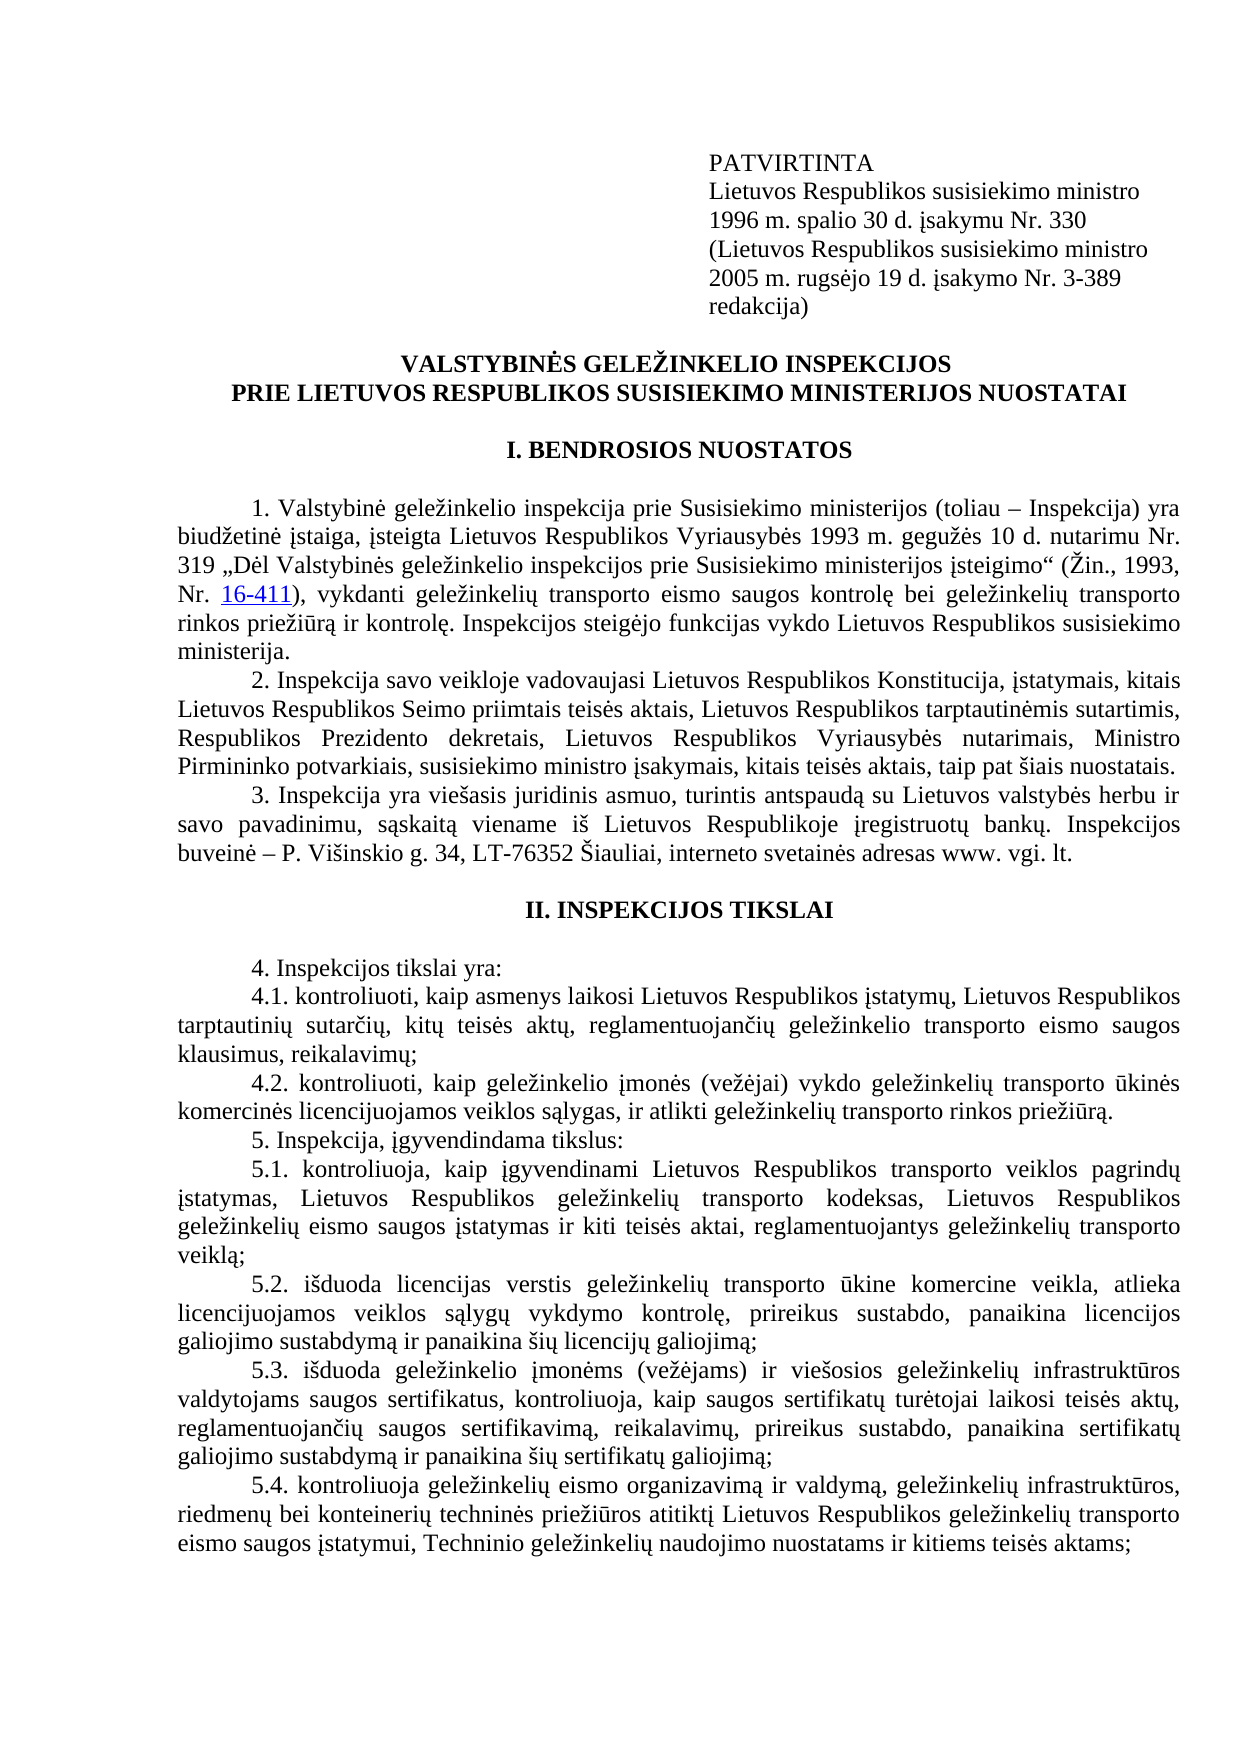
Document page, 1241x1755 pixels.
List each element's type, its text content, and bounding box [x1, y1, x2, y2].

text PRIE Lietuvos Respublikos SUSISIEKIMO MINISTERIJOS NUOSTATAI [177, 378, 1181, 406]
text 1. Valstybinė geležinkelio inspekcija prie Susisiekimo ministerijos (toliau – Inspekcija) yra biudžetinė įstaiga, įsteigta Lietuvos Respublikos Vyriausybės 1993 m. gegužės 10 d. nutarimu Nr. 319 „Dėl Valstybinės geležinkelio inspekcijos prie Susisiekimo ministerijos įsteigimo“ (Žin., 1993, Nr. 16-411), vykdanti geležinkelių transporto eismo saugos kontrolę bei geležinkelių transporto rinkos priežiūrą ir kontrolę. Inspekcijos steigėjo funkcijas vykdo Lietuvos Respublikos susisiekimo ministerija. [177, 493, 1181, 665]
text 4.2. kontroliuoti, kaip geležinkelio įmonės (vežėjai) vykdo geležinkelių transporto ūkinės komercinės licencijuojamos veiklos sąlygas, ir atlikti geležinkelių transporto rinkos priežiūrą. [177, 1068, 1181, 1125]
text PATVIRTINTA [177, 148, 1181, 176]
text redakcija) [177, 291, 1181, 320]
text VALSTYBINĖS GELEŽINKELIO INSPEKCIJOS [177, 349, 1181, 378]
text 5.1. kontroliuoja, kaip įgyvendinami Lietuvos Respublikos transporto veiklos pagrindų įstatymas, Lietuvos Respublikos geležinkelių transporto kodeksas, Lietuvos Respublikos geležinkelių eismo saugos įstatymas ir kiti teisės aktai, reglamentuojantys geležinkelių transporto veiklą; [177, 1154, 1181, 1269]
text 5.4. kontroliuoja geležinkelių eismo organizavimą ir valdymą, geležinkelių infrastruktūros, riedmenų bei konteinerių techninės priežiūros atitiktį Lietuvos Respublikos geležinkelių transporto eismo saugos įstatymui, Techninio geležinkelių naudojimo nuostatams ir kitiems teisės aktams; [177, 1470, 1181, 1556]
text Lietuvos Respublikos susisiekimo ministro [177, 176, 1181, 205]
text (Lietuvos Respublikos susisiekimo ministro [177, 234, 1181, 263]
text 2. Inspekcija savo veikloje vadovaujasi Lietuvos Respublikos Konstitucija, įstatymais, kitais Lietuvos Respublikos Seimo priimtais teisės aktais, Lietuvos Respublikos tarptautinėmis sutartimis, Respublikos Prezidento dekretais, Lietuvos Respublikos Vyriausybės nutarimais, Ministro Pirmininko potvarkiais, susisiekimo ministro įsakymais, kitais teisės aktais, taip pat šiais nuostatais. [177, 665, 1181, 780]
text 3. Inspekcija yra viešasis juridinis asmuo, turintis antspaudą su Lietuvos valstybės herbu ir savo pavadinimu, sąskaitą viename iš Lietuvos Respublikoje įregistruotų bankų. Inspekcijos buveinė – P. Višinskio g. 34, LT-76352 Šiauliai, interneto svetainės adresas www. vgi. lt. [177, 780, 1181, 866]
text II. INSPEKCIJOS TIKSLAI [177, 895, 1181, 924]
text 4. Inspekcijos tikslai yra: [177, 953, 1181, 981]
text 2005 m. rugsėjo 19 d. įsakymo Nr. 3-389 [177, 263, 1181, 291]
text 5. Inspekcija, įgyvendindama tikslus: [177, 1125, 1181, 1154]
text 1996 m. spalio 30 d. įsakymu Nr. 330 [177, 205, 1181, 234]
text 5.3. išduoda geležinkelio įmonėms (vežėjams) ir viešosios geležinkelių infrastruktūros valdytojams saugos sertifikatus, kontroliuoja, kaip saugos sertifikatų turėtojai laikosi teisės aktų, reglamentuojančių saugos sertifikavimą, reikalavimų, prireikus sustabdo, panaikina sertifikatų galiojimo sustabdymą ir panaikina šių sertifikatų galiojimą; [177, 1355, 1181, 1470]
text 4.1. kontroliuoti, kaip asmenys laikosi Lietuvos Respublikos įstatymų, Lietuvos Respublikos tarptautinių sutarčių, kitų teisės aktų, reglamentuojančių geležinkelio transporto eismo saugos klausimus, reikalavimų; [177, 981, 1181, 1068]
text I. BENDROSIOS NUOSTATOS [177, 435, 1181, 464]
text 5.2. išduoda licencijas verstis geležinkelių transporto ūkine komercine veikla, atlieka licencijuojamos veiklos sąlygų vykdymo kontrolę, prireikus sustabdo, panaikina licencijos galiojimo sustabdymą ir panaikina šių licencijų galiojimą; [177, 1269, 1181, 1355]
